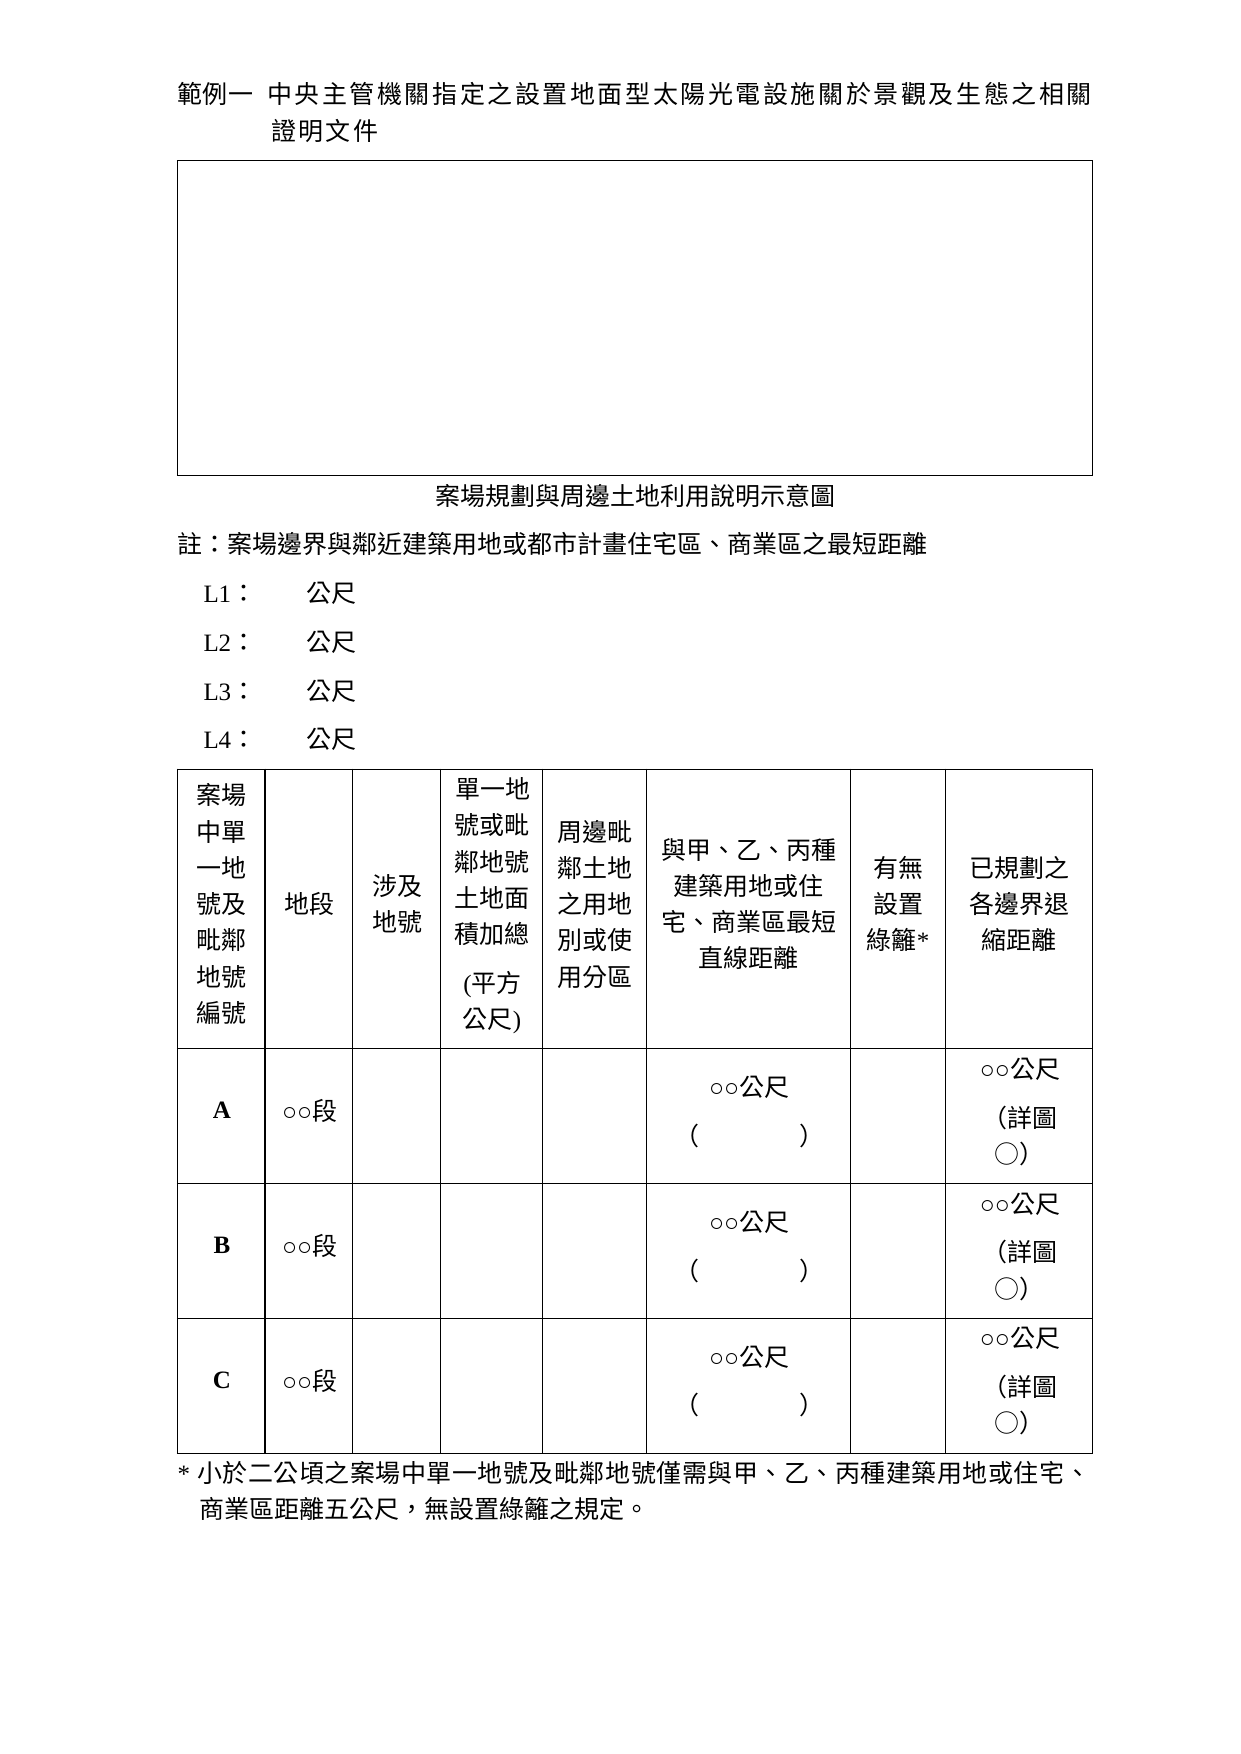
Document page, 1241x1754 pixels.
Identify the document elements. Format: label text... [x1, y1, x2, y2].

table_cell [441, 1049, 542, 1183]
text 案場規劃與周邊土地利用說明示意圖 [177, 476, 1092, 512]
table_cell ○○段 [266, 1184, 352, 1318]
table_header 案場中單一地號及毗鄰地號編號 [178, 770, 264, 1048]
text 註：案場邊界與鄰近建築用地或都市計畫住宅區、商業區之最短距離 [177, 525, 1092, 561]
text L2： 公尺 [177, 622, 1092, 658]
table_cell [543, 1049, 646, 1183]
table_cell A [178, 1049, 264, 1183]
table_cell [441, 1319, 542, 1453]
table_cell ○○公尺 （詳圖○） [946, 1319, 1092, 1453]
table_cell B [178, 1184, 264, 1318]
table_header 有無設置綠籬* [851, 770, 945, 1048]
table_header 周邊毗鄰土地之用地別或使用分區 [543, 770, 646, 1048]
text L3： 公尺 [177, 671, 1092, 707]
subtitle 範例一 中央主管機關指定之設置地面型太陽光電設施關於景觀及生態之相關證明文件 [177, 75, 1092, 147]
table_cell ○○公尺 （ ） [647, 1319, 850, 1453]
table_header 已規劃之各邊界退縮距離 [946, 770, 1092, 1048]
text * 小於二公頃之案場中單一地號及毗鄰地號僅需與甲、乙、丙種建築用地或住宅、商業區距離五公尺，無設置綠籬之規定。 [177, 1454, 1092, 1526]
text L1： 公尺 [177, 573, 1092, 610]
table_header [178, 161, 1092, 475]
table_cell [851, 1319, 945, 1453]
table_header 與甲、乙、丙種建築用地或住宅、商業區最短直線距離 [647, 770, 850, 1048]
table_cell [353, 1319, 440, 1453]
table_header 地段 [266, 770, 352, 1048]
table_header 單一地號或毗鄰地號土地面積加總 (平方公尺) [441, 770, 542, 1048]
table_cell ○○公尺 （ ） [647, 1184, 850, 1318]
table_cell ○○公尺 （詳圖○） [946, 1184, 1092, 1318]
table_cell [353, 1184, 440, 1318]
table_cell [851, 1184, 945, 1318]
table_header 涉及地號 [353, 770, 440, 1048]
table_cell ○○段 [266, 1049, 352, 1183]
table_cell [441, 1184, 542, 1318]
table_cell ○○公尺 （ ） [647, 1049, 850, 1183]
table_cell ○○段 [266, 1319, 352, 1453]
table_cell C [178, 1319, 264, 1453]
table_cell [543, 1319, 646, 1453]
table_cell [851, 1049, 945, 1183]
table_cell [353, 1049, 440, 1183]
table_cell ○○公尺 （詳圖○） [946, 1049, 1092, 1183]
text L4： 公尺 [177, 720, 1092, 756]
table_cell [543, 1184, 646, 1318]
